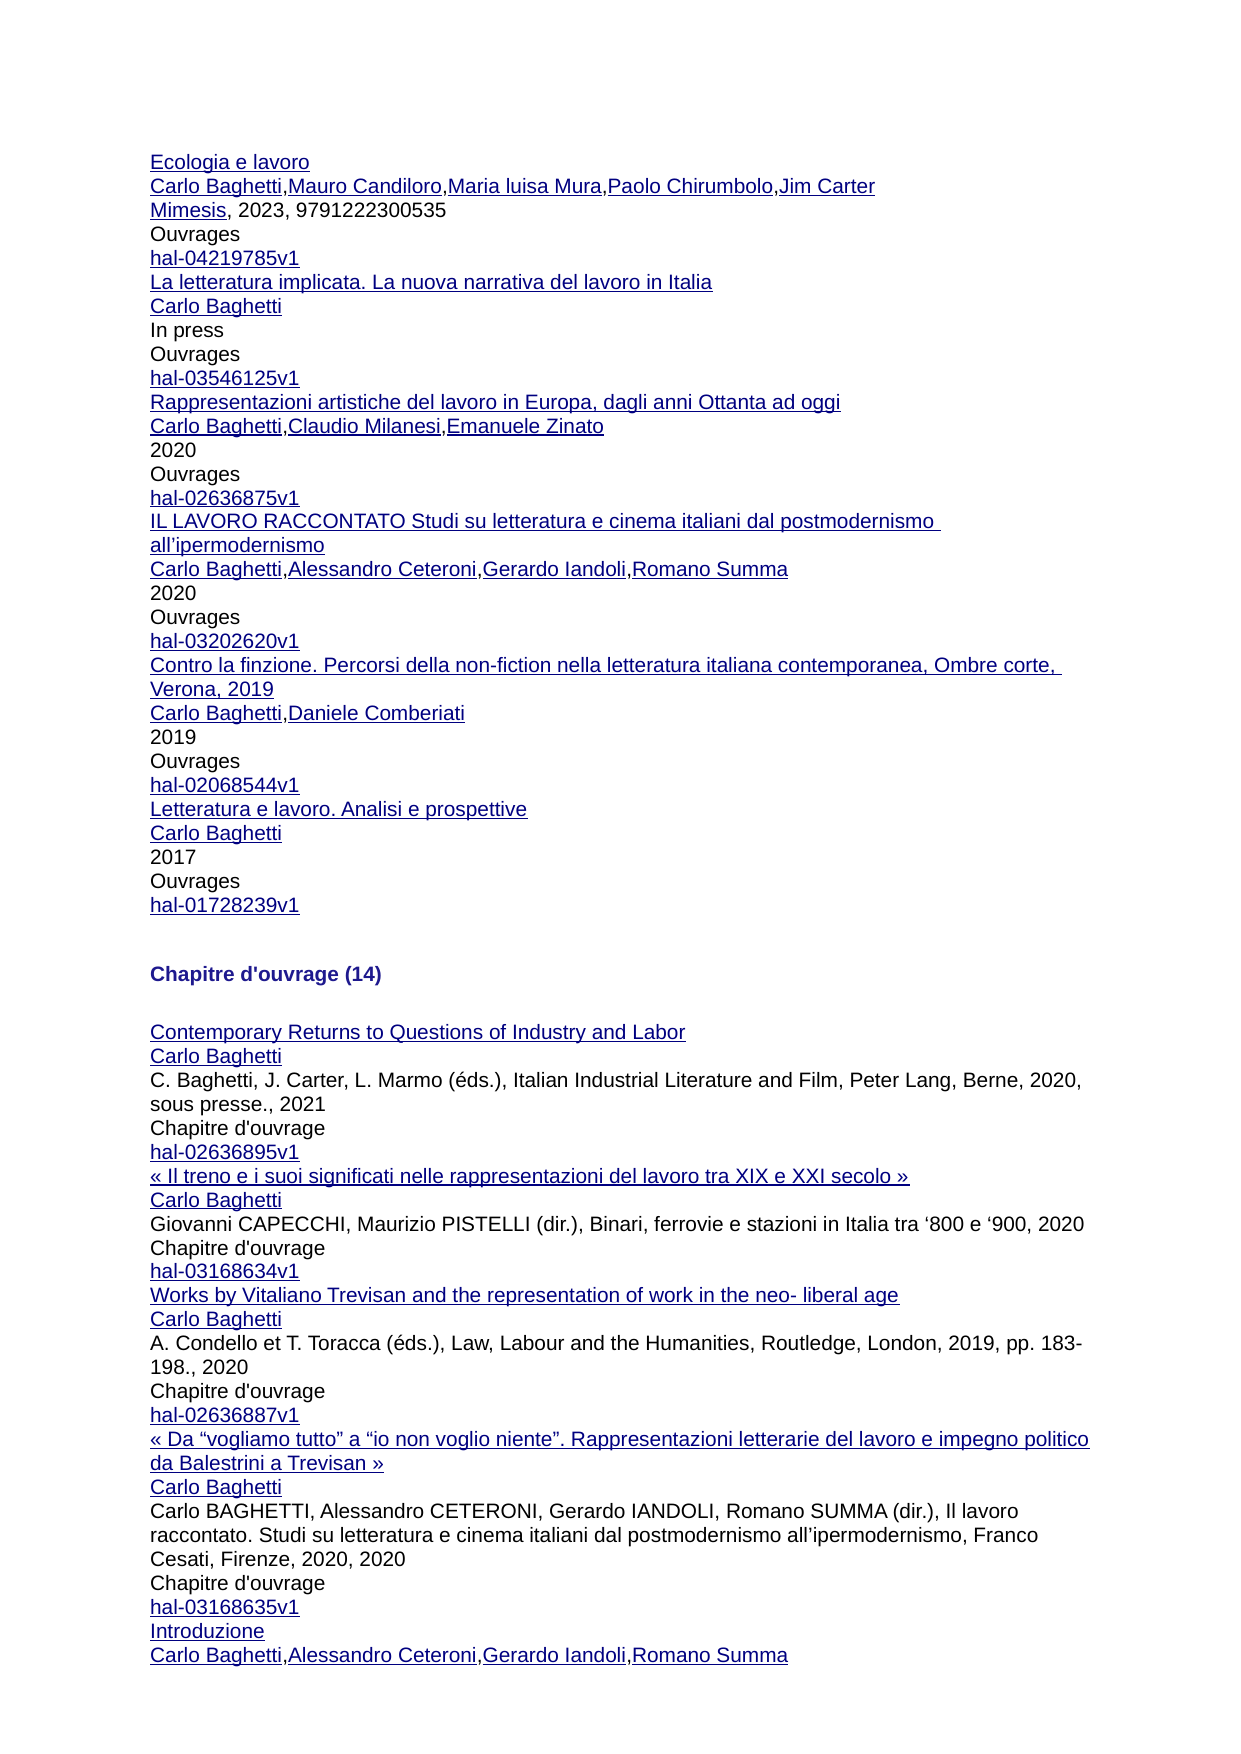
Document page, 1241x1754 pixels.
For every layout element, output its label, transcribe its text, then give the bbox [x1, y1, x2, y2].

table_cell Rappresentazioni artistiche del lavoro in Europa, dagli anni Ottanta ad oggi Carlo Baghetti,Claudio Milanesi,Emanuele Zinato 2020 Ouvrages hal-02636875v1 [150, 390, 1090, 509]
table_cell IL LAVORO RACCONTATO Studi su letteratura e cinema italiani dal postmodernismo all’ipermodernismo Carlo Baghetti,Alessandro Ceteroni,Gerardo Iandoli,Romano Summa 2020 Ouvrages hal-03202620v1 [150, 509, 1090, 653]
table_cell Works by Vitaliano Trevisan and the representation of work in the neo- liberal age Carlo Baghetti A. Condello et T. Toracca (éds.), Law, Labour and the Humanities, Routledge, London, 2019, pp. 183-198., 2020 Chapitre d'ouvrage hal-02636887v1 [150, 1283, 1090, 1427]
table_cell « Il treno e i suoi significati nelle rappresentazioni del lavoro tra XIX e XXI secolo » Carlo Baghetti Giovanni CAPECCHI, Maurizio PISTELLI (dir.), Binari, ferrovie e stazioni in Italia tra ‘800 e ‘900, 2020 Chapitre d'ouvrage hal-03168634v1 [150, 1164, 1090, 1283]
table_cell da Balestrini a Trevisan » Carlo Baghetti Carlo BAGHETTI, Alessandro CETERONI, Gerardo IANDOLI, Romano SUMMA (dir.), Il lavoro raccontato. Studi su letteratura e cinema italiani dal postmodernismo all’ipermodernismo, Franco Cesati, Firenze, 2020, 2020 Chapitre d'ouvrage hal-03168635v1 [150, 1449, 1090, 1619]
table_header Contemporary Returns to Questions of Industry and Labor Carlo Baghetti C. Baghetti, J. Carter, L. Marmo (éds.), Italian Industrial Literature and Film, Peter Lang, Berne, 2020, sous presse., 2021 Chapitre d'ouvrage hal-02636895v1 [150, 1020, 1090, 1163]
table_cell Letteratura e lavoro. Analisi e prospettive Carlo Baghetti 2017 Ouvrages hal-01728239v1 [150, 797, 1090, 917]
table_cell Contro la finzione. Percorsi della non-fiction nella letteratura italiana contemporanea, Ombre corte, Verona, 2019 Carlo Baghetti,Daniele Comberiati 2019 Ouvrages hal-02068544v1 [150, 653, 1090, 797]
subtitle Chapitre d'ouvrage (14) [150, 961, 1090, 985]
table_cell La letteratura implicata. La nuova narrativa del lavoro in Italia Carlo Baghetti In press Ouvrages hal-03546125v1 [150, 270, 1090, 389]
table_cell Introduzione Carlo Baghetti,Alessandro Ceteroni,Gerardo Iandoli,Romano Summa [150, 1619, 1090, 1667]
table_cell « Da “vogliamo tutto” a “io non voglio niente”. Rappresentazioni letterarie del lavoro e impegno politico [150, 1427, 1090, 1448]
table_cell Ecologia e lavoro Carlo Baghetti,Mauro Candiloro,Maria luisa Mura,Paolo Chirumbolo,Jim Carter Mimesis, 2023, 9791222300535 Ouvrages hal-04219785v1 [150, 150, 1090, 270]
